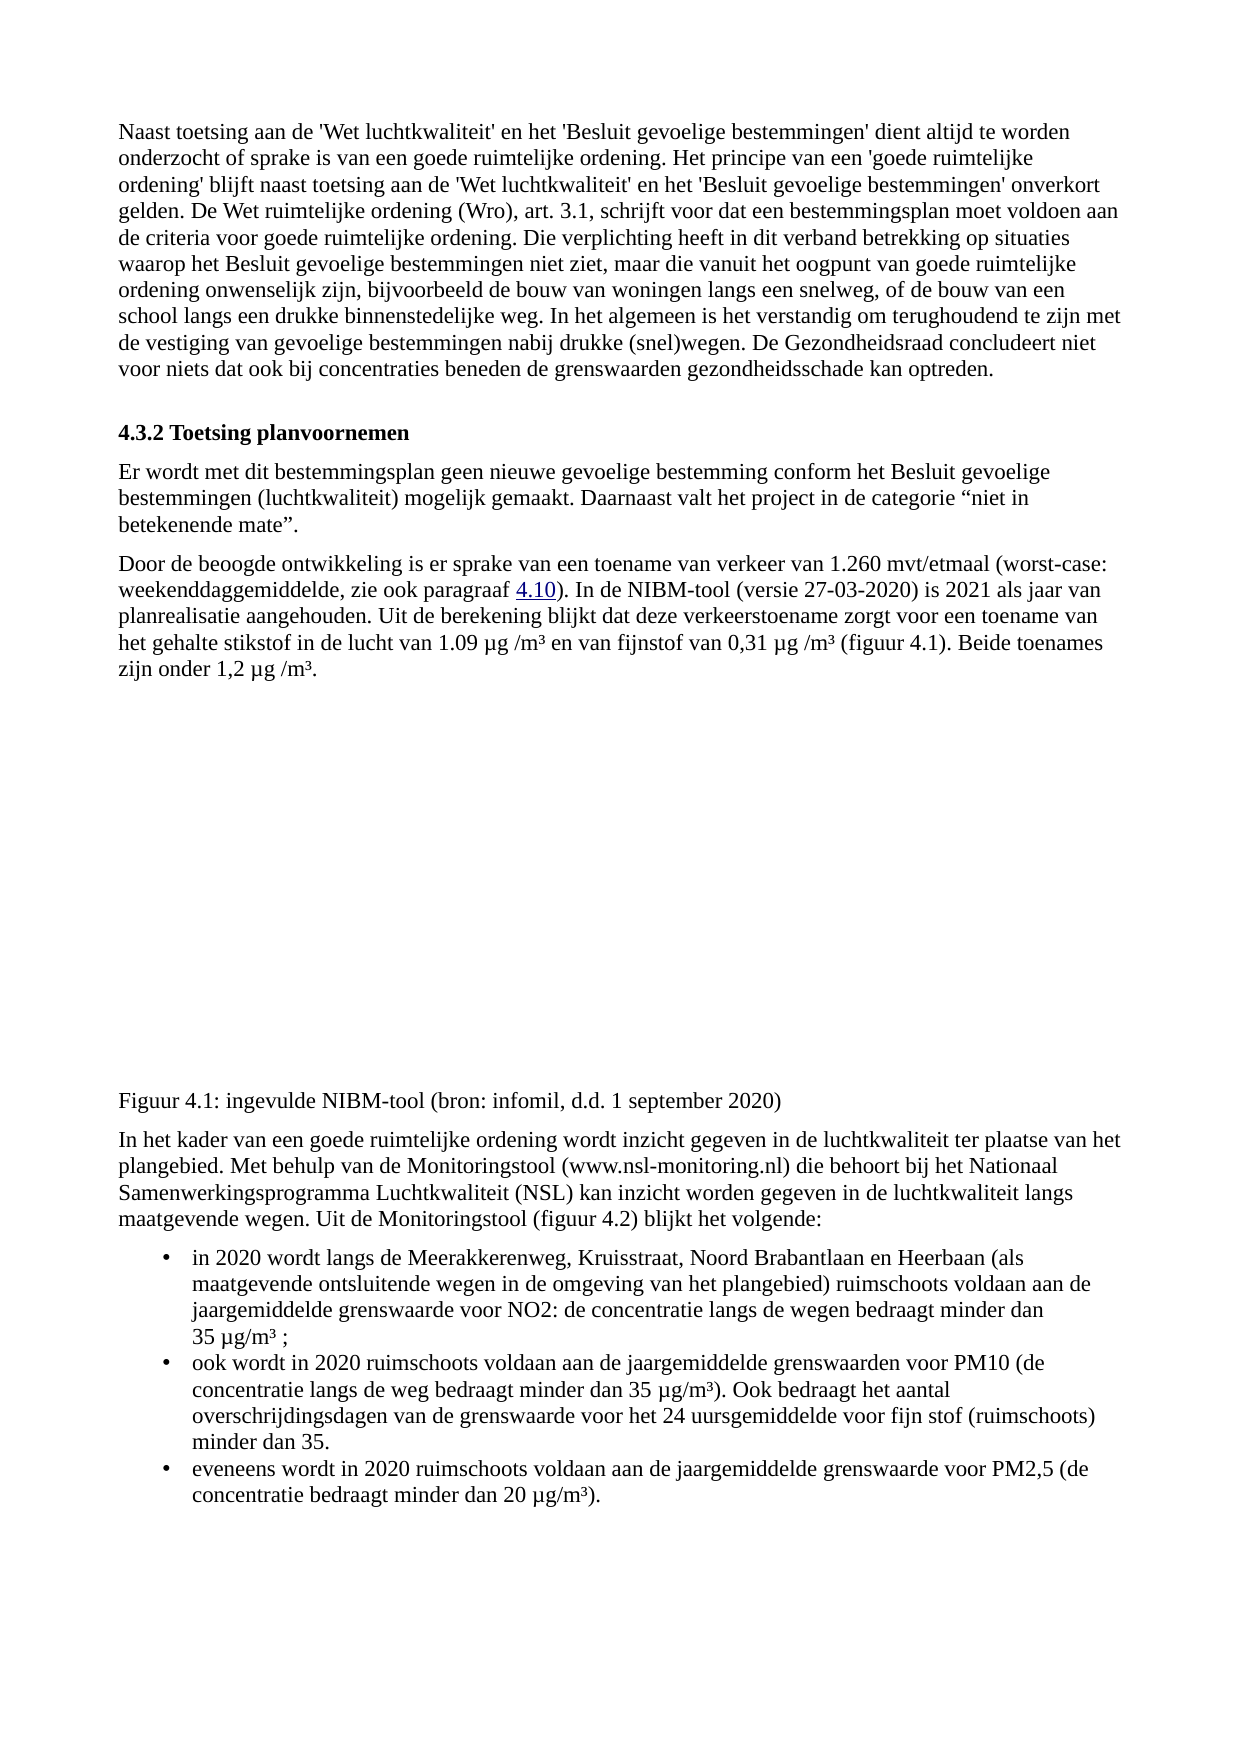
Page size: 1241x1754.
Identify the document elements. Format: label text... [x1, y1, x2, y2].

text Figuur 4.1: ingevulde NIBM-tool (bron: infomil, d.d. 1 september 2020) [118, 1087, 1122, 1113]
list eveneens wordt in 2020 ruimschoots voldaan aan de jaargemiddelde grenswaarde voor PM2,5 (de concentratie bedraagt minder dan 20 µg/m³). [162, 1455, 1122, 1507]
subtitle 4.3.2 Toetsing planvoornemen [118, 419, 1122, 446]
text Er wordt met dit bestemmingsplan geen nieuwe gevoelige bestemming conform het Besluit gevoelige bestemmingen (luchtkwaliteit) mogelijk gemaakt. Daarnaast valt het project in de categorie “niet in betekenende mate”. [118, 458, 1122, 537]
text Naast toetsing aan de 'Wet luchtkwaliteit' en het 'Besluit gevoelige bestemmingen' dient altijd te worden onderzocht of sprake is van een goede ruimtelijke ordening. Het principe van een 'goede ruimtelijke ordening' blijft naast toetsing aan de 'Wet luchtkwaliteit' en het 'Besluit gevoelige bestemmingen' onverkort gelden. De Wet ruimtelijke ordening (Wro), art. 3.1, schrijft voor dat een bestemmingsplan moet voldoen aan de criteria voor goede ruimtelijke ordening. Die verplichting heeft in dit verband betrekking op situaties waarop het Besluit gevoelige bestemmingen niet ziet, maar die vanuit het oogpunt van goede ruimtelijke ordening onwenselijk zijn, bijvoorbeeld de bouw van woningen langs een snelweg, of de bouw van een school langs een drukke binnenstedelijke weg. In het algemeen is het verstandig om terughoudend te zijn met de vestiging van gevoelige bestemmingen nabij drukke (snel)wegen. De Gezondheidsraad concludeert niet voor niets dat ook bij concentraties beneden de grenswaarden gezondheidsschade kan optreden. [118, 118, 1122, 382]
text Door de beoogde ontwikkeling is er sprake van een toename van verkeer van 1.260 mvt/etmaal (worst-case: weekenddaggemiddelde, zie ook paragraaf 4.10). In de NIBM-tool (versie 27-03-2020) is 2021 als jaar van planrealisatie aangehouden. Uit de berekening blijkt dat deze verkeerstoename zorgt voor een toename van het gehalte stikstof in de lucht van 1.09 µg /m³ en van fijnstof van 0,31 µg /m³ (figuur 4.1). Beide toenames zijn onder 1,2 µg /m³. [118, 549, 1122, 681]
list in 2020 wordt langs de Meerakkerenweg, Kruisstraat, Noord Brabantlaan en Heerbaan (als maatgevende ontsluitende wegen in de omgeving van het plangebied) ruimschoots voldaan aan de jaargemiddelde grenswaarde voor NO2: de concentratie langs de wegen bedraagt minder dan 35 µg/m³ ; [162, 1244, 1122, 1349]
text In het kader van een goede ruimtelijke ordening wordt inzicht gegeven in de luchtkwaliteit ter plaatse van het plangebied. Met behulp van de Monitoringstool (www.nsl-monitoring.nl) die behoort bij het Nationaal Samenwerkingsprogramma Luchtkwaliteit (NSL) kan inzicht worden gegeven in de luchtkwaliteit langs maatgevende wegen. Uit de Monitoringstool (figuur 4.2) blijkt het volgende: [118, 1126, 1122, 1231]
list ook wordt in 2020 ruimschoots voldaan aan de jaargemiddelde grenswaarden voor PM10 (de concentratie langs de weg bedraagt minder dan 35 µg/m³). Ook bedraagt het aantal overschrijdingsdagen van de grenswaarde voor het 24 uursgemiddelde voor fijn stof (ruimschoots) minder dan 35. [162, 1349, 1122, 1455]
